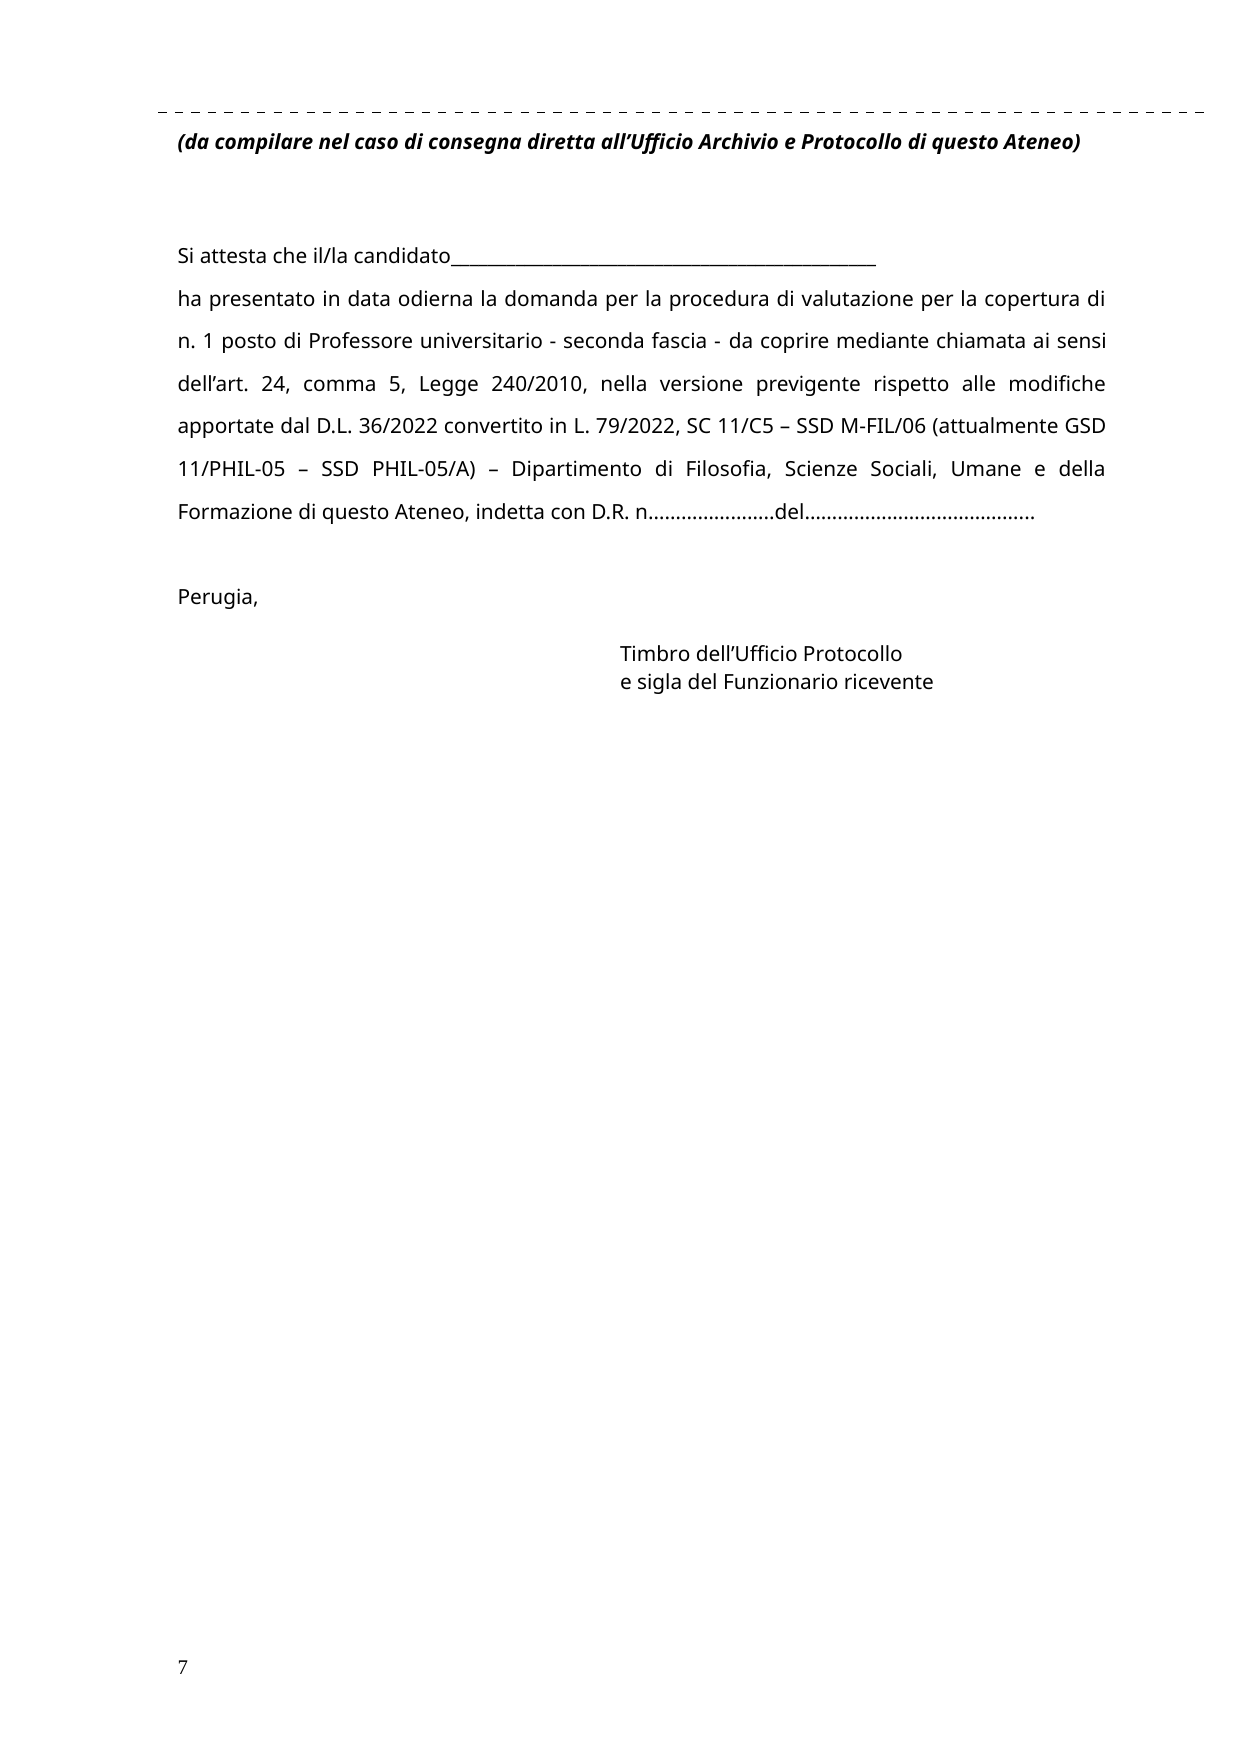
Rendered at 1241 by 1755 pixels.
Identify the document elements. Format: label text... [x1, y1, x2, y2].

text Perugia, [177, 582, 1107, 611]
text e sigla del Funzionario ricevente [177, 667, 1107, 696]
text Si attesta che il/la candidato______________________________________________ [177, 241, 1107, 270]
text ha presentato in data odierna la domanda per la procedura di valutazione per la copertura di n. 1 posto di Professore universitario - seconda fascia - da coprire mediante chiamata ai sensi dell’art. 24, comma 5, Legge 240/2010, nella versione previgente rispetto alle modifiche apportate dal D.L. 36/2022 convertito in L. 79/2022, SC 11/C5 – SSD M-FIL/06 (attualmente GSD 11/PHIL-05 – SSD PHIL-05/A) – Dipartimento di Filosofia, Scienze Sociali, Umane e della Formazione di questo Ateneo, indetta con D.R. n…………………..del…………………………………... [177, 284, 1107, 525]
text Timbro dell’Ufficio Protocollo [177, 639, 1107, 667]
text (da compilare nel caso di consegna diretta all’Ufficio Archivio e Protocollo di questo Ateneo) [177, 127, 1107, 156]
